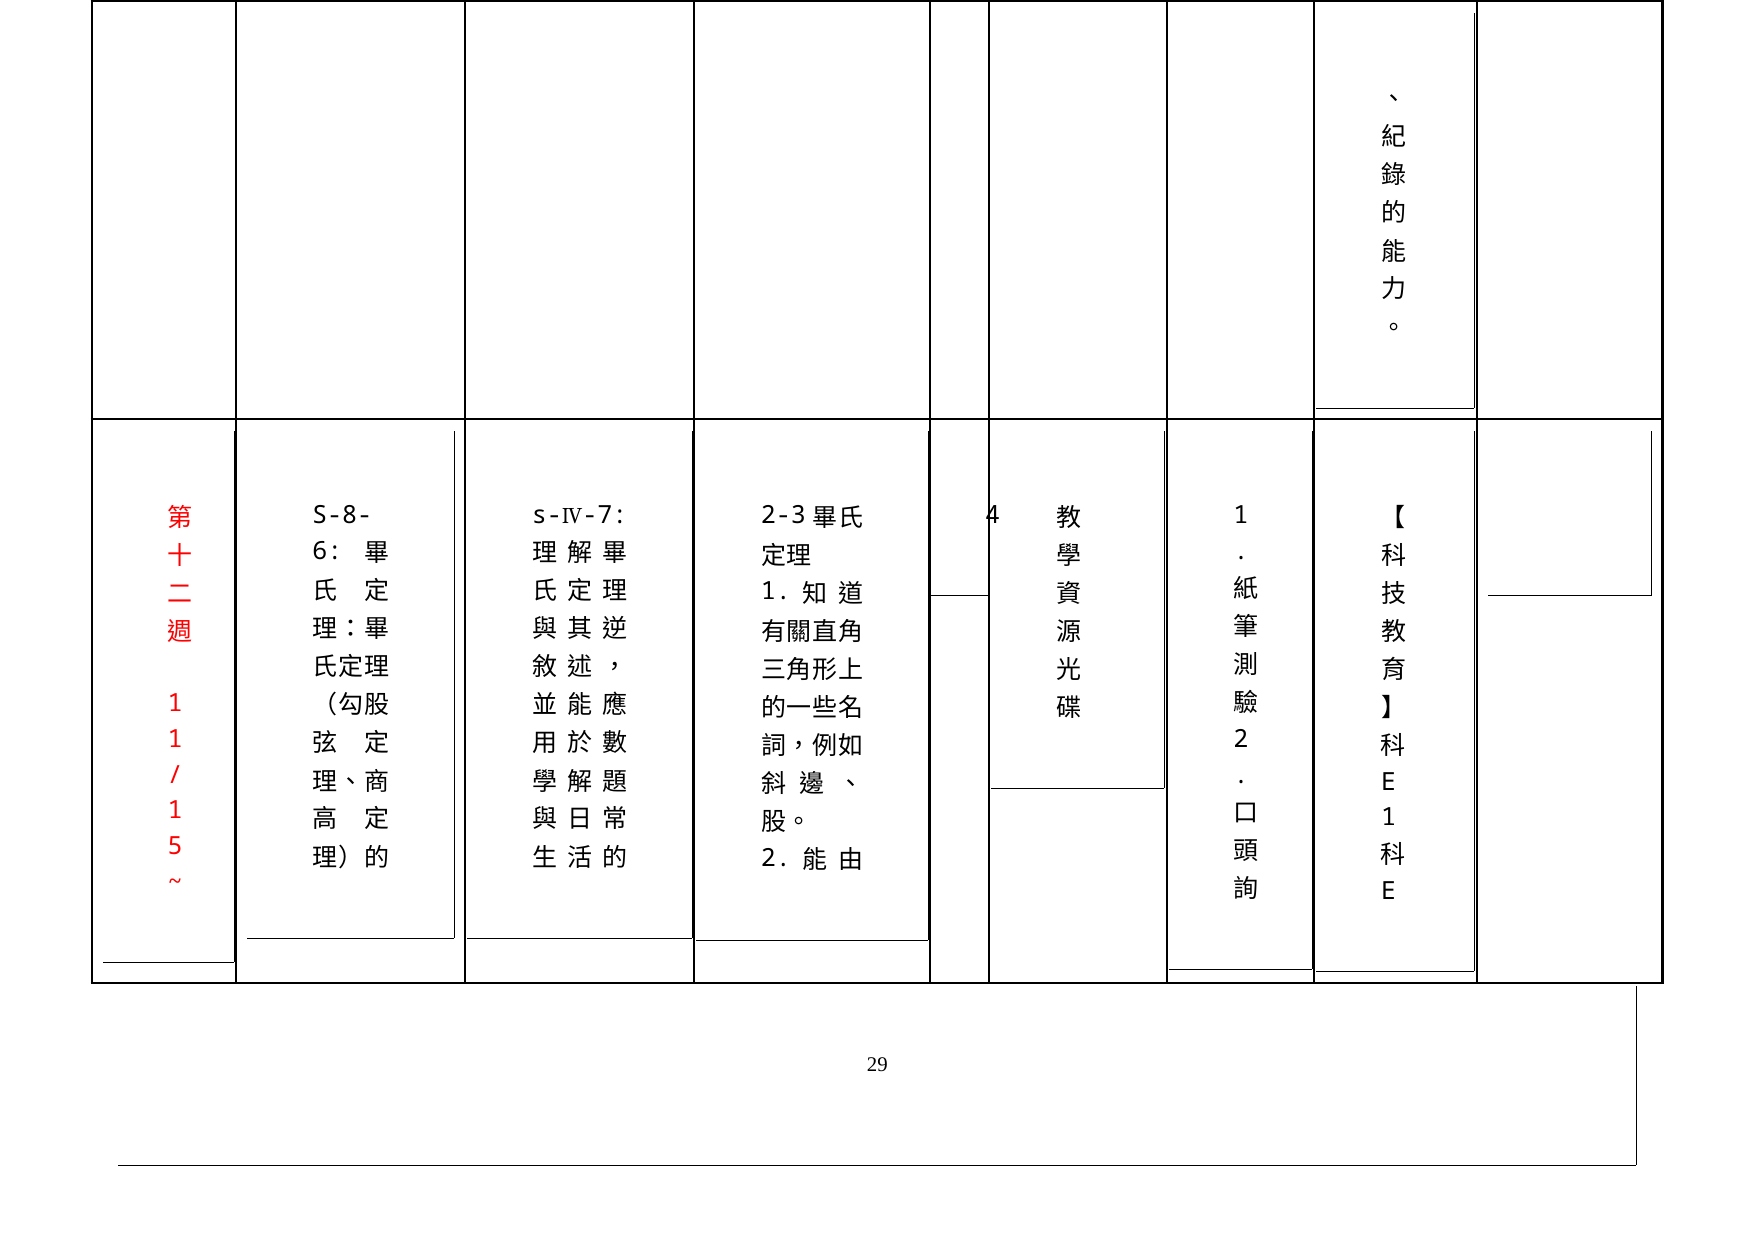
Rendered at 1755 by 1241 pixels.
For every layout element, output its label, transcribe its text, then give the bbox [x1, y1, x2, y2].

table_cell S-8-6:畢氏定理：畢氏定理（勾股弦定理、商高定理）的 [237, 420, 464, 982]
table_cell 、紀錄的能力。 [1315, 2, 1476, 418]
table_cell [466, 2, 693, 418]
table_cell 4 [931, 420, 988, 595]
table_cell 教學資源光碟 [990, 2, 1166, 418]
table_cell 教學資源光碟 [990, 420, 1166, 982]
table_cell 4 [931, 2, 988, 418]
table_cell 【科技教育】 科E1 科E [1315, 420, 1476, 982]
table_cell s-Ⅳ-7:理解畢氏定理與其逆敘述，並能應用於數學解題與日常生活的 [466, 420, 693, 982]
table_cell [1478, 420, 1661, 982]
table_cell 2-3畢氏定理 1.知道有關直角三角形上的一些名詞，例如斜邊、股。 2.能由 [695, 420, 929, 982]
table_cell 第十二週 11/15~ [93, 420, 235, 982]
table_cell [1168, 2, 1313, 418]
table_cell [237, 2, 464, 418]
table_cell 1.紙筆測驗 2.口頭詢 [1168, 420, 1313, 982]
table_cell [1478, 2, 1661, 418]
table_cell [93, 2, 235, 418]
table_cell [695, 2, 929, 418]
table_cell 4 [931, 596, 988, 982]
